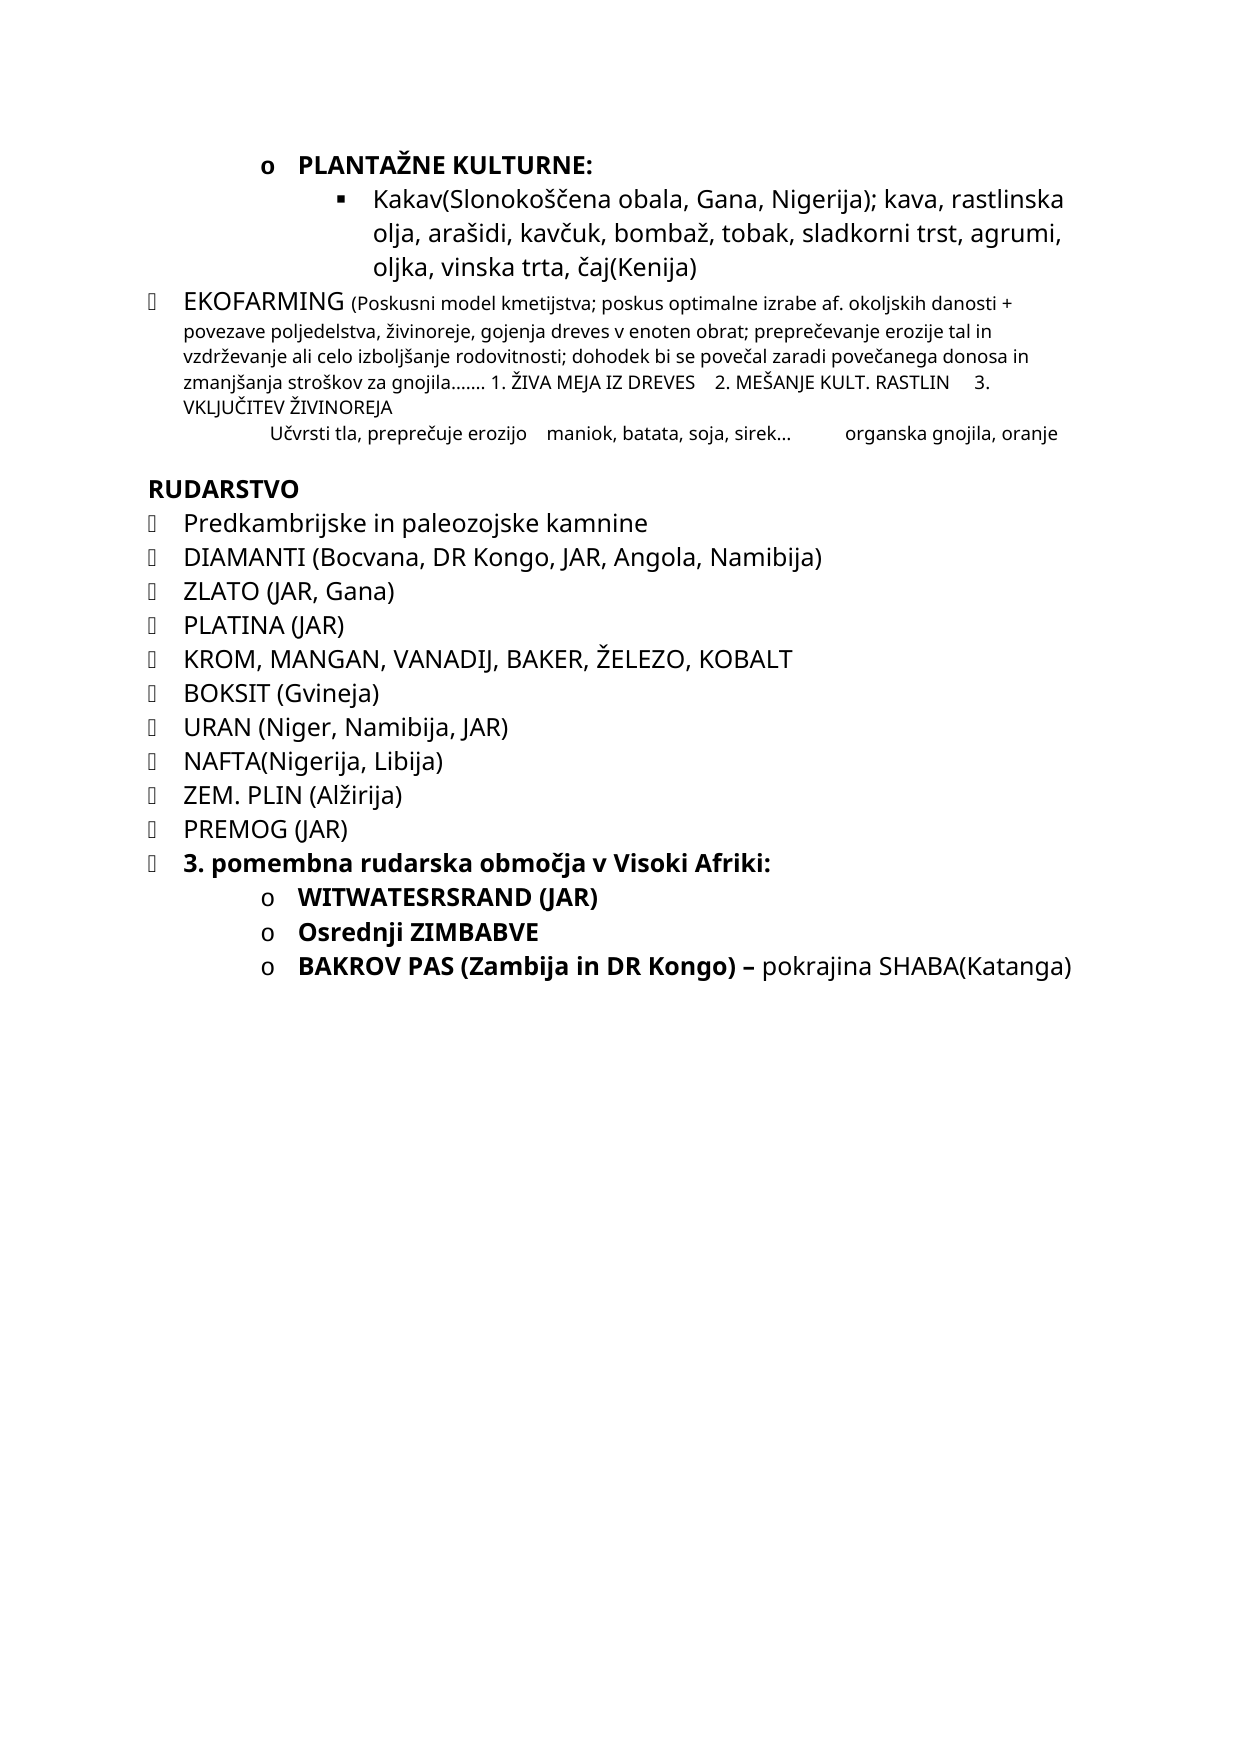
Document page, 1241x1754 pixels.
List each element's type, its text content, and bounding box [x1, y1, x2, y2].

list EKOFARMING (Poskusni model kmetijstva; poskus optimalne izrabe af. okoljskih danosti + povezave poljedelstva, živinoreje, gojenja dreves v enoten obrat; preprečevanje erozije tal in vzdrževanje ali celo izboljšanje rodovitnosti; dohodek bi se povečal zaradi povečanega donosa in zmanjšanja stroškov za gnojila……. 1. ŽIVA MEJA IZ DREVES 2. MEŠANJE KULT. RASTLIN 3. VKLJUČITEV ŽIVINOREJA [148, 284, 1093, 420]
list NAFTA(Nigerija, Libija) [148, 744, 1093, 778]
list Predkambrijske in paleozojske kamnine [148, 505, 1093, 539]
text Učvrsti tla, preprečuje erozijo maniok, batata, soja, sirek… organska gnojila, oranje [148, 420, 1093, 446]
list ZEM. PLIN (Alžirija) [148, 778, 1093, 812]
list URAN (Niger, Namibija, JAR) [148, 710, 1093, 744]
list DIAMANTI (Bocvana, DR Kongo, JAR, Angola, Namibija) [148, 539, 1093, 573]
list 3. pomembna rudarska območja v Visoki Afriki: [148, 846, 1093, 880]
list BOKSIT (Gvineja) [148, 676, 1093, 710]
list Kakav(Slonokoščena obala, Gana, Nigerija); kava, rastlinska olja, arašidi, kavčuk, bombaž, tobak, sladkorni trst, agrumi, oljka, vinska trta, čaj(Kenija) [335, 182, 1093, 284]
list KROM, MANGAN, VANADIJ, BAKER, ŽELEZO, KOBALT [148, 642, 1093, 676]
list Osrednji ZIMBABVE [260, 914, 1093, 948]
list PLANTAŽNE KULTURNE: [260, 148, 1093, 182]
list BAKROV PAS (Zambija in DR Kongo) – pokrajina SHABA(Katanga) [260, 948, 1093, 983]
list WITWATESRSRAND (JAR) [260, 880, 1093, 914]
list ZLATO (JAR, Gana) [148, 573, 1093, 607]
list PREMOG (JAR) [148, 812, 1093, 846]
list PLATINA (JAR) [148, 607, 1093, 642]
text RUDARSTVO [148, 471, 1093, 505]
